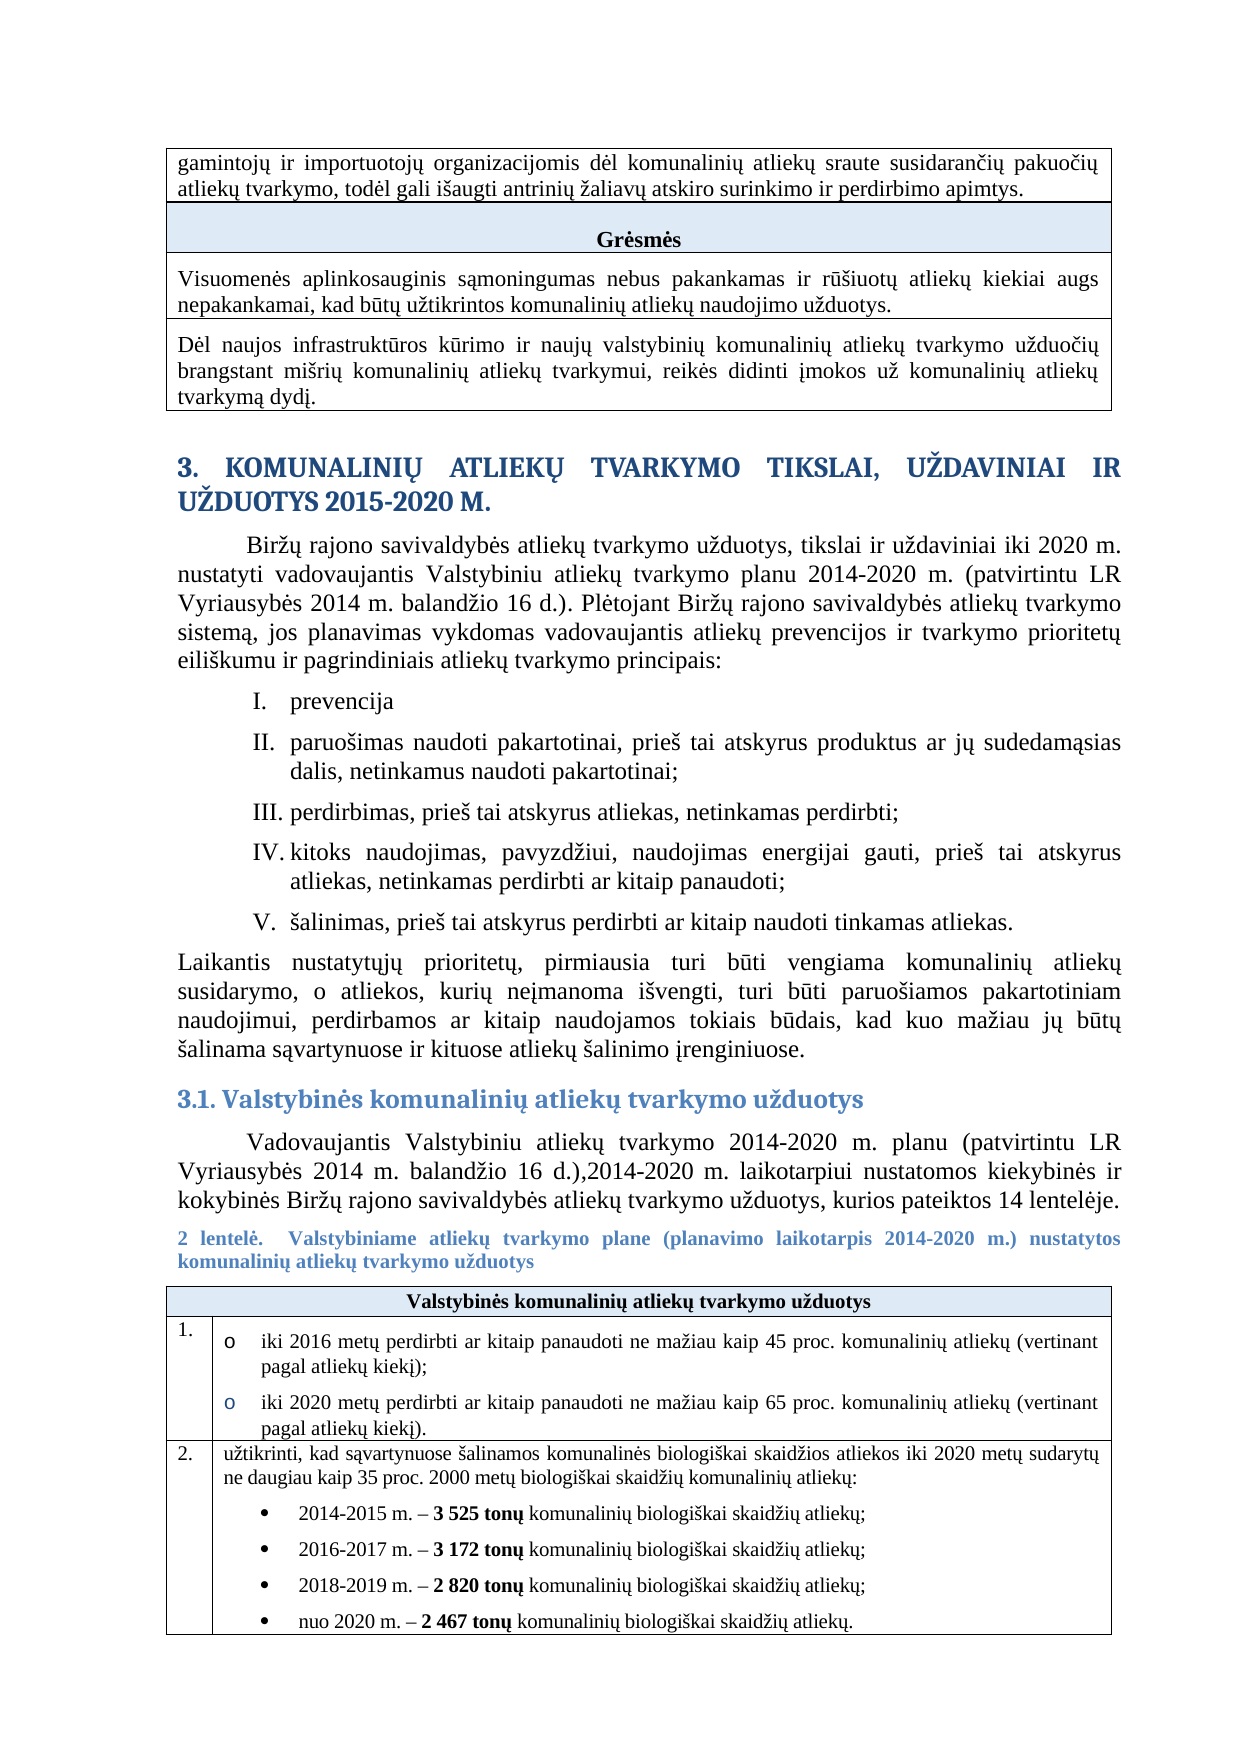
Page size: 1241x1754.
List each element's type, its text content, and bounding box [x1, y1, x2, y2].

text 2 lentelė. Valstybiniame atliekų tvarkymo plane (planavimo laikotarpis 2014-2020 m.) nustatytos komunalinių atliekų tvarkymo užduotys [177, 1225, 1122, 1273]
text 3. Komunalinių atliekų tvarkymo tikslai, Uždaviniai IR užduotys 2015-2020 m. [177, 452, 1122, 519]
table_cell Grėsmės [167, 203, 1111, 252]
text Laikantis nustatytųjų prioritetų, pirmiausia turi būti vengiama komunalinių atliekų susidarymo, o atliekos, kurių neįmanoma išvengti, turi būti paruošiamos pakartotiniam naudojimui, perdirbamos ar kitaip naudojamos tokiais būdais, kad kuo mažiau jų būtų šalinama sąvartynuose ir kituose atliekų šalinimo įrenginiuose. [177, 947, 1122, 1062]
text I. prevencija [252, 686, 1122, 715]
text II. paruošimas naudoti pakartotinai, prieš tai atskyrus produktus ar jų sudedamąsias dalis, netinkamus naudoti pakartotinai; [252, 727, 1122, 784]
text III. perdirbimas, prieš tai atskyrus atliekas, netinkamas perdirbti; [252, 797, 1122, 825]
subtitle 3.1. Valstybinės komunalinių atliekų tvarkymo užduotys [177, 1084, 1122, 1115]
table_cell gamintojų ir importuotojų organizacijomis dėl komunalinių atliekų sraute susidarančių pakuočių atliekų tvarkymo, todėl gali išaugti antrinių žaliavų atskiro surinkimo ir perdirbimo apimtys. [167, 149, 1111, 201]
text IV. kitoks naudojimas, pavyzdžiui, naudojimas energijai gauti, prieš tai atskyrus atliekas, netinkamas perdirbti ar kitaip panaudoti; [252, 837, 1122, 895]
table_cell Dėl naujos infrastruktūros kūrimo ir naujų valstybinių komunalinių atliekų tvarkymo užduočių brangstant mišrių komunalinių atliekų tvarkymui, reikės didinti įmokos už komunalinių atliekų tvarkymą dydį. [167, 319, 1111, 410]
text Vadovaujantis Valstybiniu atliekų tvarkymo 2014-2020 m. planu (patvirtintu LR Vyriausybės 2014 m. balandžio 16 d.),2014-2020 m. laikotarpiui nustatomos kiekybinės ir kokybinės Biržų rajono savivaldybės atliekų tvarkymo užduotys, kurios pateiktos 14 lentelėje. [177, 1127, 1122, 1213]
table_cell 1. [167, 1317, 212, 1440]
text Biržų rajono savivaldybės atliekų tvarkymo užduotys, tikslai ir uždaviniai iki 2020 m. nustatyti vadovaujantis Valstybiniu atliekų tvarkymo planu 2014-2020 m. (patvirtintu LR Vyriausybės 2014 m. balandžio 16 d.). Plėtojant Biržų rajono savivaldybės atliekų tvarkymo sistemą, jos planavimas vykdomas vadovaujantis atliekų prevencijos ir tvarkymo prioritetų eiliškumu ir pagrindiniais atliekų tvarkymo principais: [177, 531, 1122, 674]
table_header Valstybinės komunalinių atliekų tvarkymo užduotys [167, 1287, 1111, 1316]
table_cell Visuomenės aplinkosauginis sąmoningumas nebus pakankamas ir rūšiuotų atliekų kiekiai augs nepakankamai, kad būtų užtikrintos komunalinių atliekų naudojimo užduotys. [167, 253, 1111, 318]
text V. šalinimas, prieš tai atskyrus perdirbti ar kitaip naudoti tinkamas atliekas. [252, 907, 1122, 936]
table_cell o iki 2016 metų perdirbti ar kitaip panaudoti ne mažiau kaip 45 proc. komunalinių atliekų (vertinant pagal atliekų kiekį); o iki 2020 metų perdirbti ar kitaip panaudoti ne mažiau kaip 65 proc. komunalinių atliekų (vertinant pagal atliekų kiekį). [213, 1317, 1111, 1440]
table_cell 2. [167, 1441, 212, 1633]
table_cell užtikrinti, kad sąvartynuose šalinamos komunalinės biologiškai skaidžios atliekos iki 2020 metų sudarytų ne daugiau kaip 35 proc. 2000 metų biologiškai skaidžių komunalinių atliekų:  2014-2015 m. – 3 525 tonų komunalinių biologiškai skaidžių atliekų;  2016-2017 m. – 3 172 tonų komunalinių biologiškai skaidžių atliekų;  2018-2019 m. – 2 820 tonų komunalinių biologiškai skaidžių atliekų;  nuo 2020 m. – 2 467 tonų komunalinių biologiškai skaidžių atliekų. [213, 1441, 1111, 1633]
